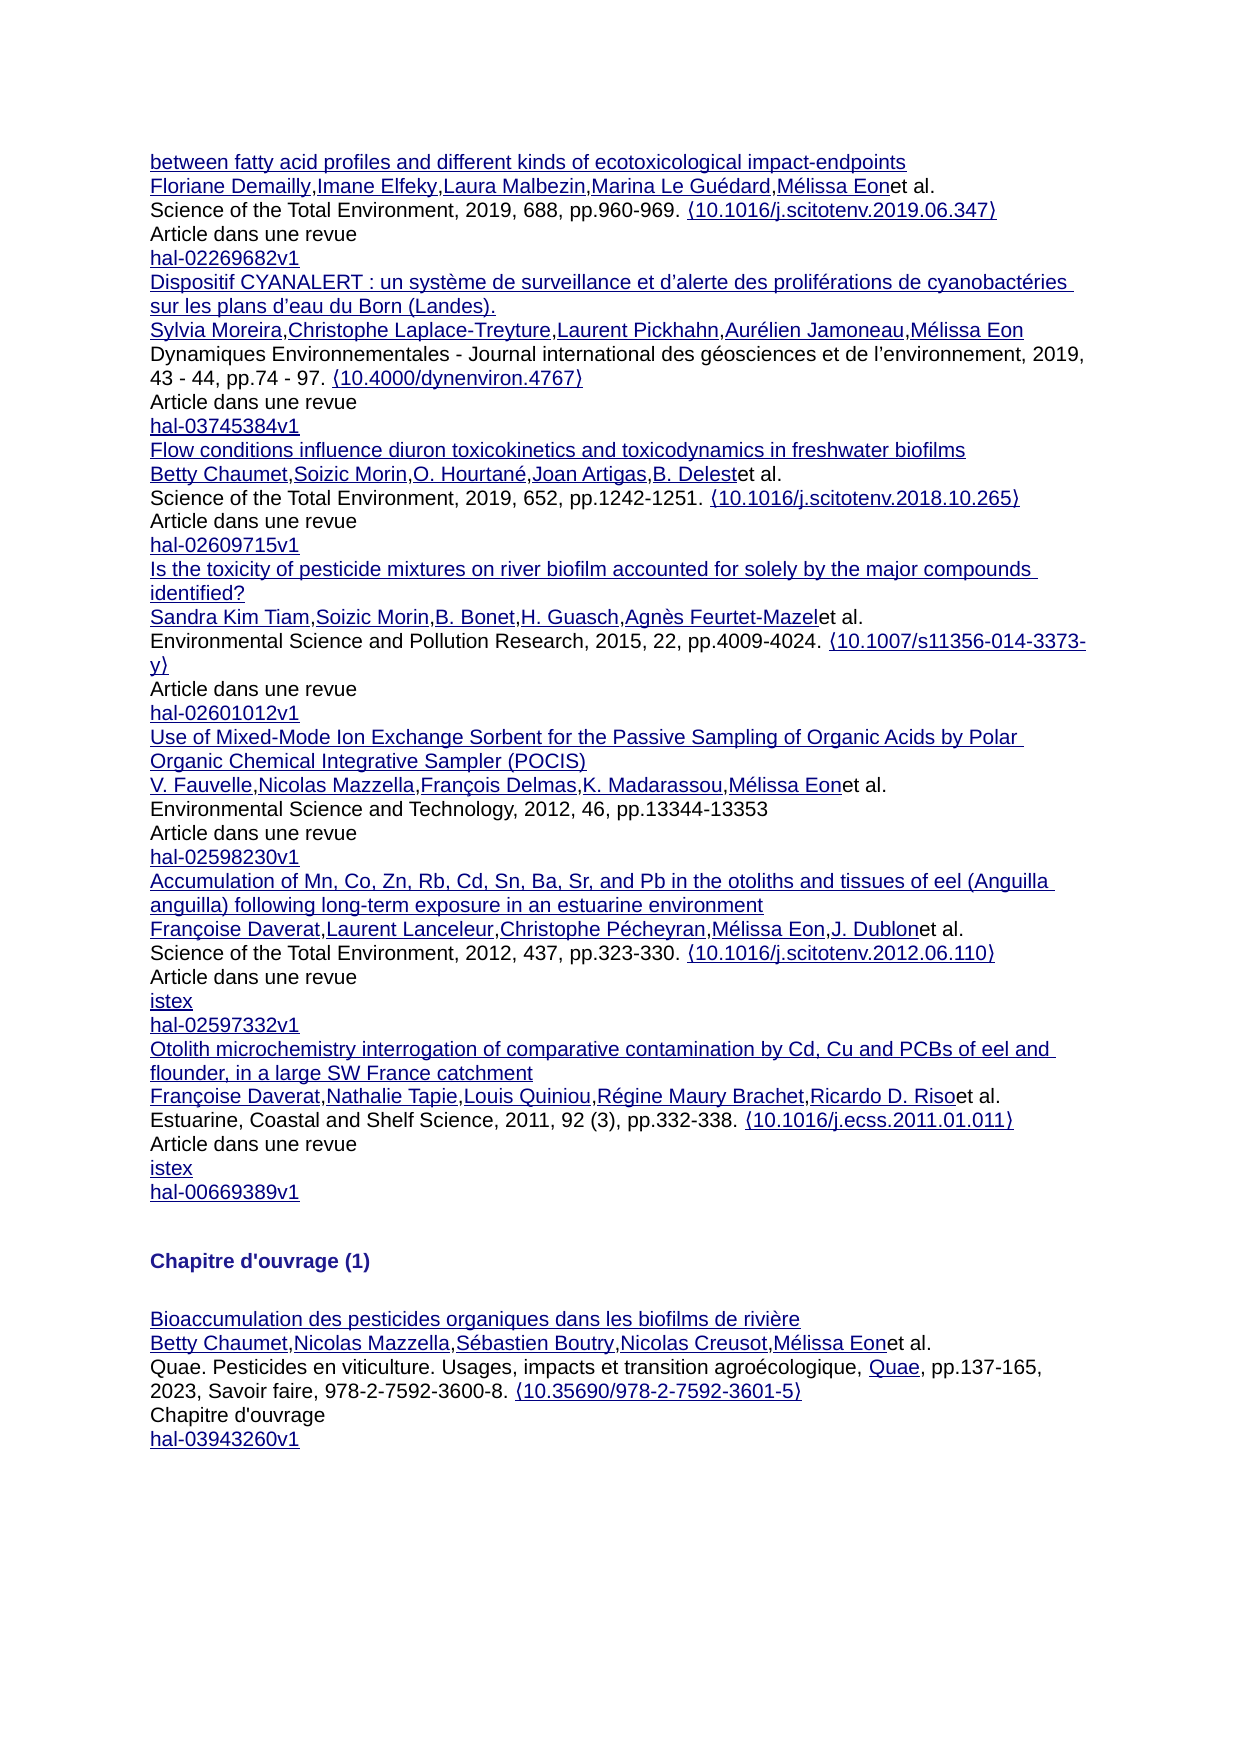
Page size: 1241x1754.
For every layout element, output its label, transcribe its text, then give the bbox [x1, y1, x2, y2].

table_cell Flow conditions inﬂuence diuron toxicokinetics and toxicodynamics in freshwater bioﬁlms Betty Chaumet,Soizic Morin,O. Hourtané,Joan Artigas,B. Delestet al. Science of the Total Environment, 2019, 652, pp.1242-1251. ⟨10.1016/j.scitotenv.2018.10.265⟩ Article dans une revue hal-02609715v1 [150, 438, 1090, 557]
table_cell Impact of diuron and S-metolachlor on the freshwater diatom Gomphonema gracile: Complementarity between fatty acid proﬁles and different kinds of ecotoxicological impact-endpoints Floriane Demailly,Imane Elfeky,Laura Malbezin,Marina Le Guédard,Mélissa Eonet al. Science of the Total Environment, 2019, 688, pp.960-969. ⟨10.1016/j.scitotenv.2019.06.347⟩ Article dans une revue hal-02269682v1 [150, 150, 1090, 270]
table_header Bioaccumulation des pesticides organiques dans les biofilms de rivière Betty Chaumet,Nicolas Mazzella,Sébastien Boutry,Nicolas Creusot,Mélissa Eonet al. Quae. Pesticides en viticulture. Usages, impacts et transition agroécologique, Quae, pp.137-165, 2023, Savoir faire, 978-2-7592-3600-8. ⟨10.35690/978-2-7592-3601-5⟩ Chapitre d'ouvrage hal-03943260v1 [150, 1307, 1090, 1451]
table_cell Use of Mixed-Mode Ion Exchange Sorbent for the Passive Sampling of Organic Acids by Polar Organic Chemical Integrative Sampler (POCIS) V. Fauvelle,Nicolas Mazzella,François Delmas,K. Madarassou,Mélissa Eonet al. Environmental Science and Technology, 2012, 46, pp.13344-13353 Article dans une revue hal-02598230v1 [150, 725, 1090, 869]
table_cell Is the toxicity of pesticide mixtures on river biofilm accounted for solely by the major compounds identified? Sandra Kim Tiam,Soizic Morin,B. Bonet,H. Guasch,Agnès Feurtet-Mazelet al. Environmental Science and Pollution Research, 2015, 22, pp.4009-4024. ⟨10.1007/s11356-014-3373-y⟩ Article dans une revue hal-02601012v1 [150, 557, 1090, 725]
table_cell Otolith microchemistry interrogation of comparative contamination by Cd, Cu and PCBs of eel and flounder, in a large SW France catchment Françoise Daverat,Nathalie Tapie,Louis Quiniou,Régine Maury Brachet,Ricardo D. Risoet al. Estuarine, Coastal and Shelf Science, 2011, 92 (3), pp.332-338. ⟨10.1016/j.ecss.2011.01.011⟩ Article dans une revue istex hal-00669389v1 [150, 1036, 1090, 1204]
table_cell Dispositif CYANALERT : un système de surveillance et d’alerte des proliférations de cyanobactéries sur les plans d’eau du Born (Landes). Sylvia Moreira,Christophe Laplace-Treyture,Laurent Pickhahn,Aurélien Jamoneau,Mélissa Eon Dynamiques Environnementales - Journal international des géosciences et de l’environnement, 2019, 43 - 44, pp.74 - 97. ⟨10.4000/dynenviron.4767⟩ Article dans une revue hal-03745384v1 [150, 270, 1090, 437]
subtitle Chapitre d'ouvrage (1) [150, 1249, 1090, 1273]
table_cell Accumulation of Mn, Co, Zn, Rb, Cd, Sn, Ba, Sr, and Pb in the otoliths and tissues of eel (Anguilla anguilla) following long-term exposure in an estuarine environment Françoise Daverat,Laurent Lanceleur,Christophe Pécheyran,Mélissa Eon,J. Dublonet al. Science of the Total Environment, 2012, 437, pp.323-330. ⟨10.1016/j.scitotenv.2012.06.110⟩ Article dans une revue istex hal-02597332v1 [150, 869, 1090, 1036]
